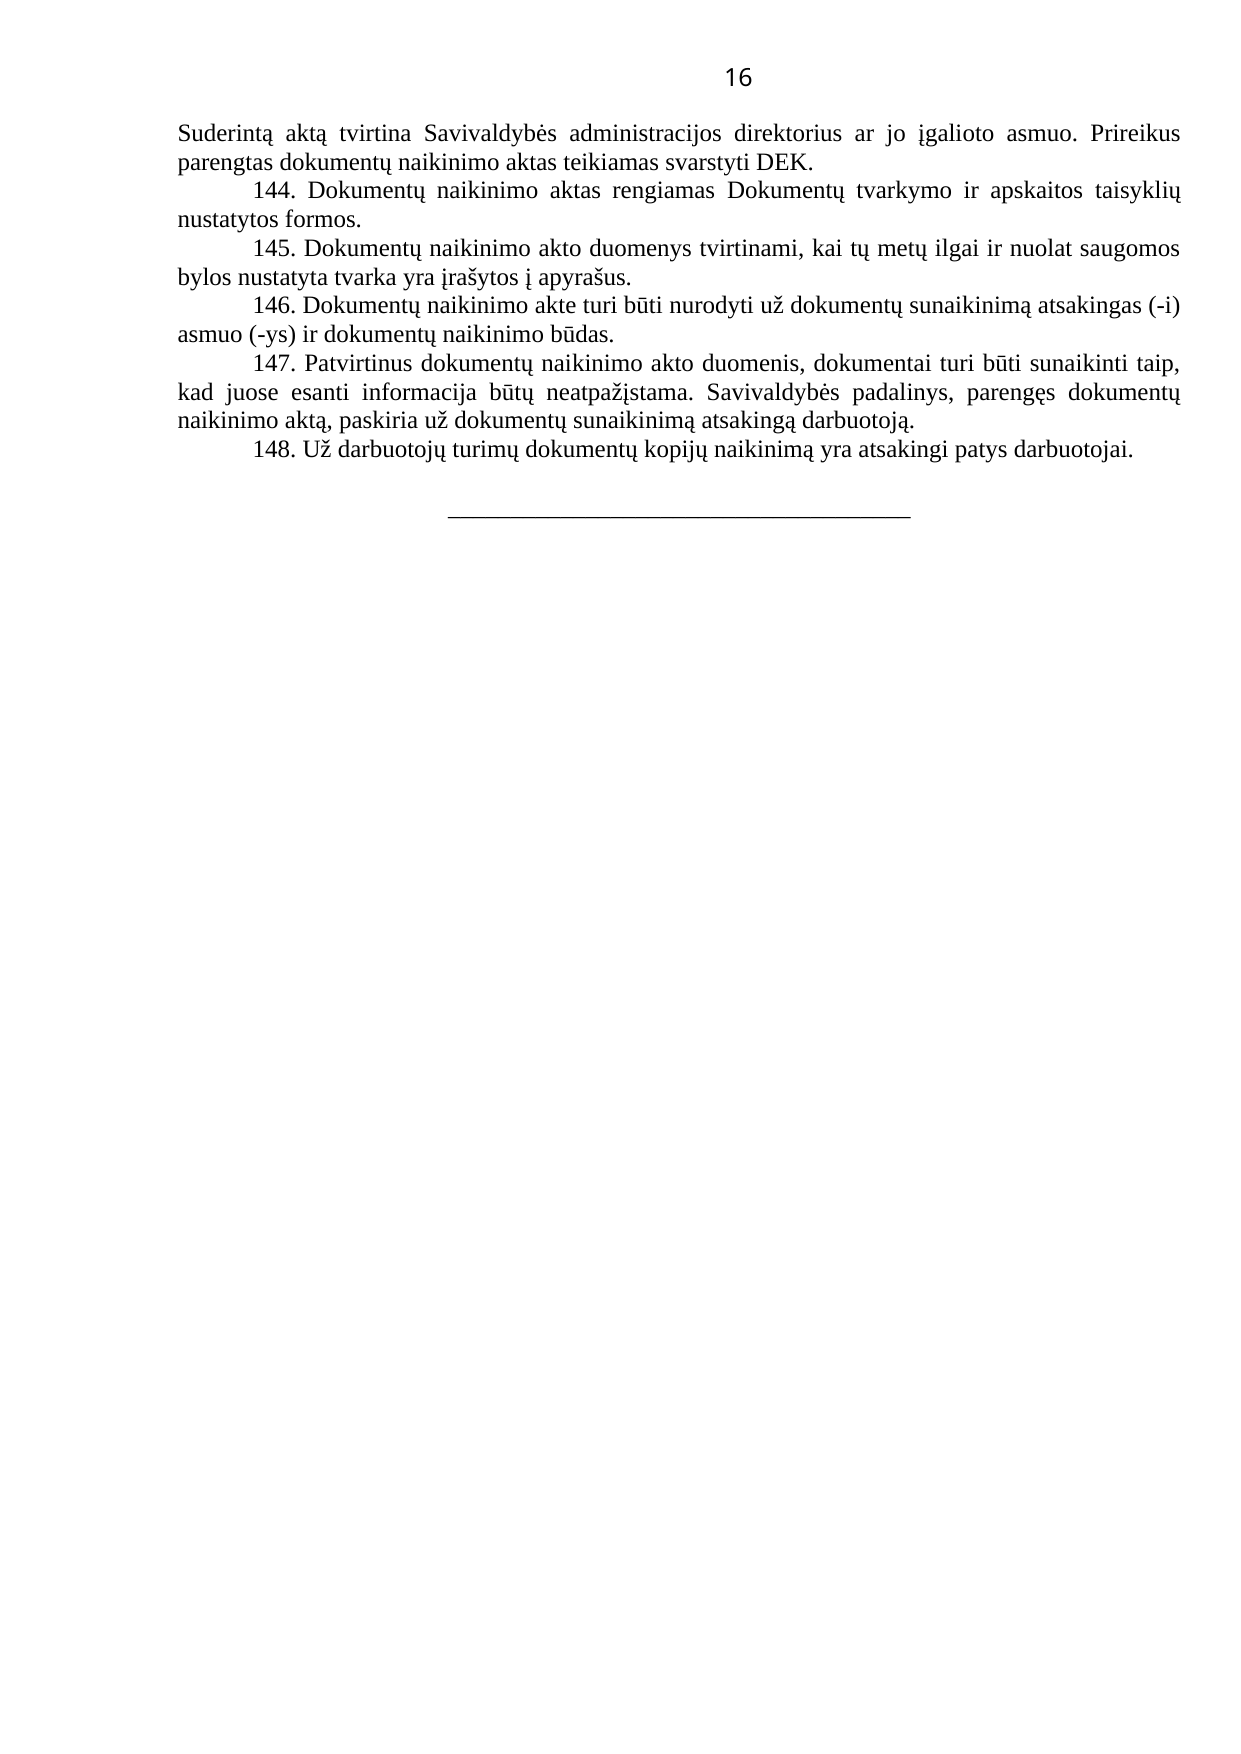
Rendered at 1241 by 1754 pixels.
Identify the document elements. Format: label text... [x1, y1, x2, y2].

text 147. Patvirtinus dokumentų naikinimo akto duomenis, dokumentai turi būti sunaikinti taip, kad juose esanti informacija būtų neatpažįstama. Savivaldybės padalinys, parengęs dokumentų naikinimo aktą, paskiria už dokumentų sunaikinimą atsakingą darbuotoją. [177, 348, 1181, 434]
text _____________________________________ [177, 492, 1181, 521]
text 148. Už darbuotojų turimų dokumentų kopijų naikinimą yra atsakingi patys darbuotojai. [177, 434, 1181, 463]
text 144. Dokumentų naikinimo aktas rengiamas Dokumentų tvarkymo ir apskaitos taisyklių nustatytos formos. [177, 176, 1181, 233]
text Suderintą aktą tvirtina Savivaldybės administracijos direktorius ar jo įgalioto asmuo. Prireikus parengtas dokumentų naikinimo aktas teikiamas svarstyti DEK. [177, 118, 1181, 176]
text 145. Dokumentų naikinimo akto duomenys tvirtinami, kai tų metų ilgai ir nuolat saugomos bylos nustatyta tvarka yra įrašytos į apyrašus. [177, 233, 1181, 291]
text 146. Dokumentų naikinimo akte turi būti nurodyti už dokumentų sunaikinimą atsakingas (-i) asmuo (-ys) ir dokumentų naikinimo būdas. [177, 291, 1181, 348]
